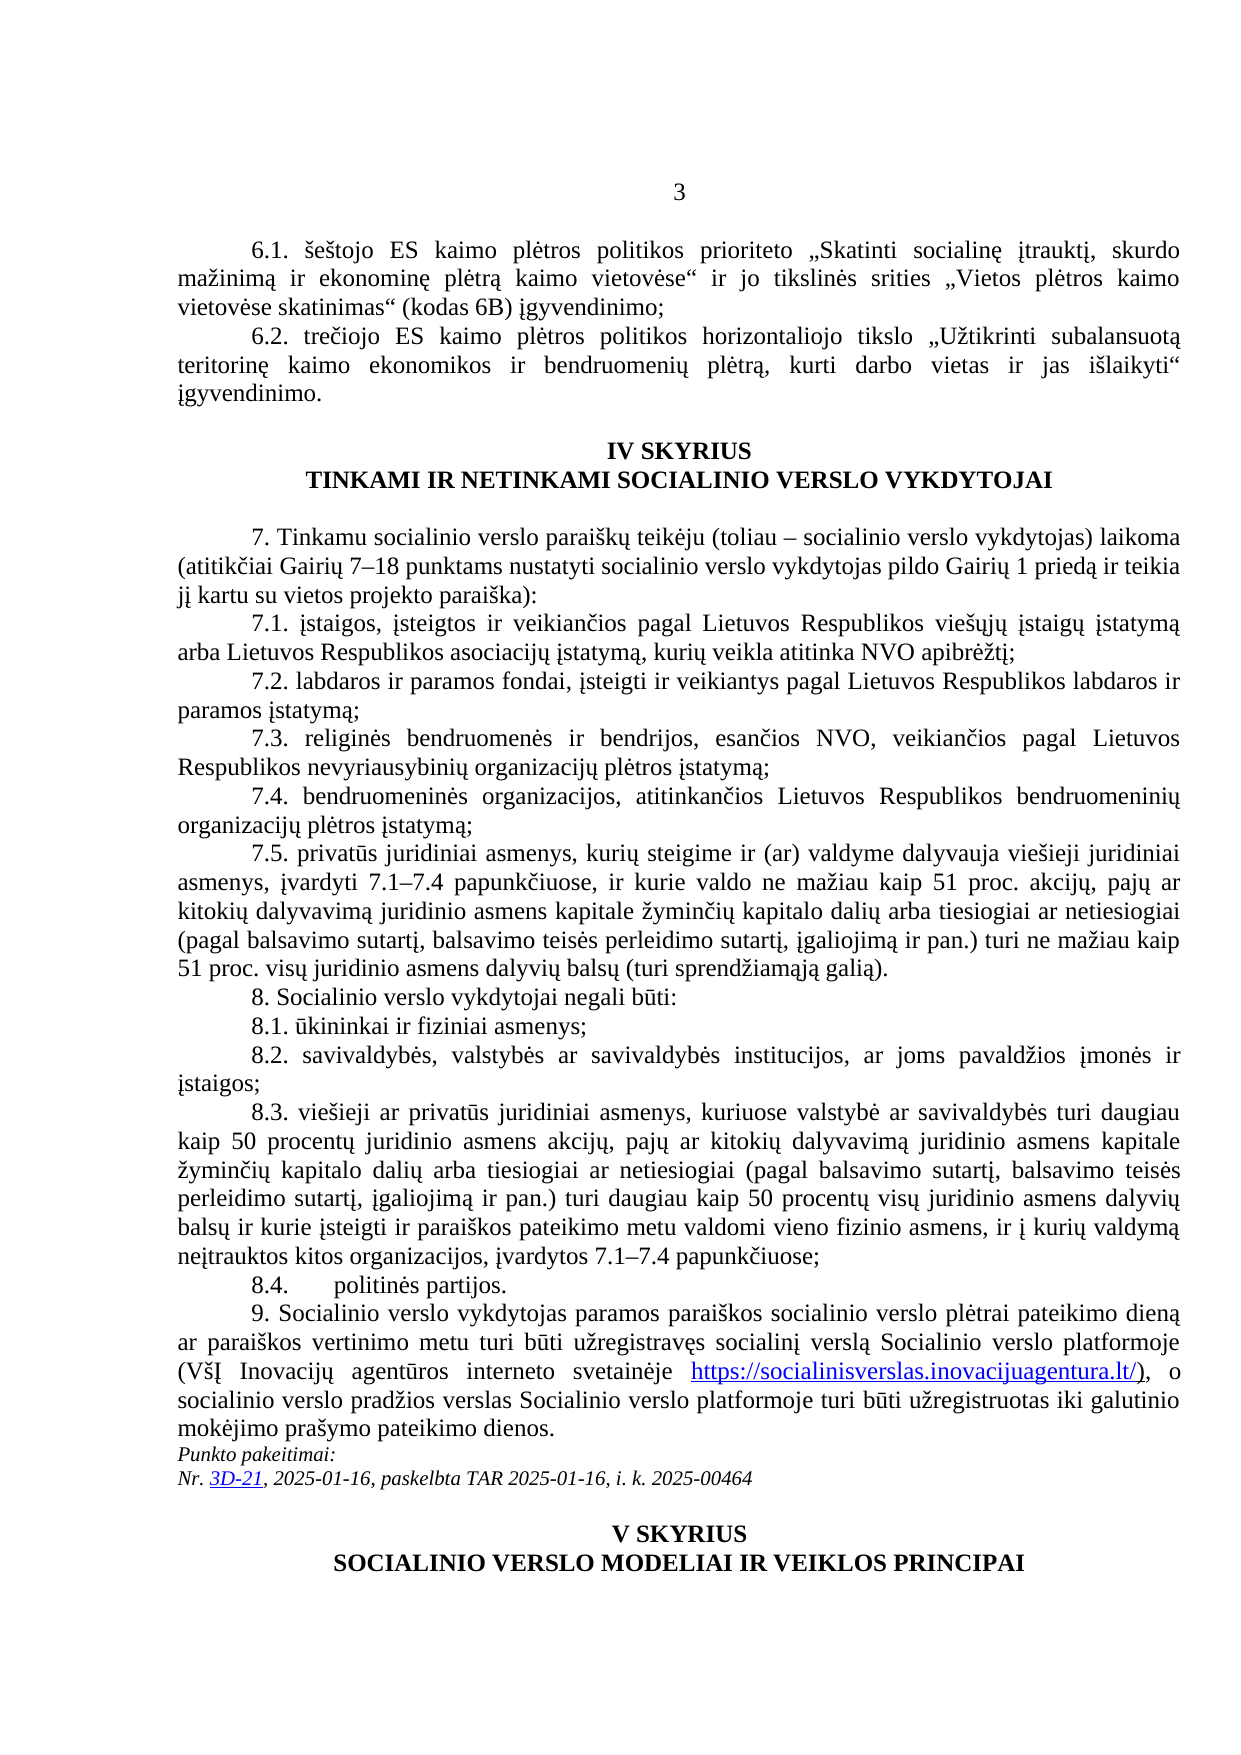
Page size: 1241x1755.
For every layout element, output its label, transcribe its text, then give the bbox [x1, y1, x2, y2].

text 9. Socialinio verslo vykdytojas paramos paraiškos socialinio verslo plėtrai pateikimo dieną ar paraiškos vertinimo metu turi būti užregistravęs socialinį verslą Socialinio verslo platformoje (VšĮ Inovacijų agentūros interneto svetainėje https://socialinisverslas.inovacijuagentura.lt/), o socialinio verslo pradžios verslas Socialinio verslo platformoje turi būti užregistruotas iki galutinio mokėjimo prašymo pateikimo dienos. [177, 1298, 1181, 1442]
text 6.1. šeštojo ES kaimo plėtros politikos prioriteto „Skatinti socialinę įtrauktį, skurdo mažinimą ir ekonominę plėtrą kaimo vietovėse“ ir jo tikslinės srities „Vietos plėtros kaimo vietovėse skatinimas“ (kodas 6B) įgyvendinimo; [177, 235, 1181, 321]
text 7.1. įstaigos, įsteigtos ir veikiančios pagal Lietuvos Respublikos viešųjų įstaigų įstatymą arba Lietuvos Respublikos asociacijų įstatymą, kurių veikla atitinka NVO apibrėžtį; [177, 608, 1181, 666]
text 7.2. labdaros ir paramos fondai, įsteigti ir veikiantys pagal Lietuvos Respublikos labdaros ir paramos įstatymą; [177, 666, 1181, 723]
text 7. Tinkamu socialinio verslo paraiškų teikėju (toliau – socialinio verslo vykdytojas) laikoma (atitikčiai Gairių 7–18 punktams nustatyti socialinio verslo vykdytojas pildo Gairių 1 priedą ir teikia jį kartu su vietos projekto paraiška): [177, 522, 1181, 608]
text 7.4. bendruomeninės organizacijos, atitinkančios Lietuvos Respublikos bendruomeninių organizacijų plėtros įstatymą; [177, 781, 1181, 838]
text 7.3. religinės bendruomenės ir bendrijos, esančios NVO, veikiančios pagal Lietuvos Respublikos nevyriausybinių organizacijų plėtros įstatymą; [177, 723, 1181, 781]
text 8.3. viešieji ar privatūs juridiniai asmenys, kuriuose valstybė ar savivaldybės turi daugiau kaip 50 procentų juridinio asmens akcijų, pajų ar kitokių dalyvavimą juridinio asmens kapitale žyminčių kapitalo dalių arba tiesiogiai ar netiesiogiai (pagal balsavimo sutartį, balsavimo teisės perleidimo sutartį, įgaliojimą ir pan.) turi daugiau kaip 50 procentų visų juridinio asmens dalyvių balsų ir kurie įsteigti ir paraiškos pateikimo metu valdomi vieno fizinio asmens, ir į kurių valdymą neįtrauktos kitos organizacijos, įvardytos 7.1–7.4 papunkčiuose; [177, 1097, 1181, 1270]
text TINKAMI IR NETINKAMI SOCIALINIO VERSLO VYKDYTOJAI [177, 465, 1181, 493]
text Punkto pakeitimai: [177, 1442, 1181, 1466]
text 7.5. privatūs juridiniai asmenys, kurių steigime ir (ar) valdyme dalyvauja viešieji juridiniai asmenys, įvardyti 7.1–7.4 papunkčiuose, ir kurie valdo ne mažiau kaip 51 proc. akcijų, pajų ar kitokių dalyvavimą juridinio asmens kapitale žyminčių kapitalo dalių arba tiesiogiai ar netiesiogiai (pagal balsavimo sutartį, balsavimo teisės perleidimo sutartį, įgaliojimą ir pan.) turi ne mažiau kaip 51 proc. visų juridinio asmens dalyvių balsų (turi sprendžiamąją galią). [177, 838, 1181, 982]
text IV SKYRIUS [177, 436, 1181, 465]
text 8.4. politinės partijos. [177, 1270, 1181, 1298]
text 8.2. savivaldybės, valstybės ar savivaldybės institucijos, ar joms pavaldžios įmonės ir įstaigos; [177, 1040, 1181, 1097]
text 8.1. ūkininkai ir fiziniai asmenys; [177, 1011, 1181, 1040]
text 6.2. trečiojo ES kaimo plėtros politikos horizontaliojo tikslo „Užtikrinti subalansuotą teritorinę kaimo ekonomikos ir bendruomenių plėtrą, kurti darbo vietas ir jas išlaikyti“ įgyvendinimo. [177, 321, 1181, 407]
text V SKYRIUS [177, 1519, 1181, 1548]
text SOCIALINIO VERSLO MODELIAI IR VEIKLOS PRINCIPAI [177, 1548, 1181, 1577]
text 8. Socialinio verslo vykdytojai negali būti: [177, 982, 1181, 1011]
text Nr. 3D-21, 2025-01-16, paskelbta TAR 2025-01-16, i. k. 2025-00464 [177, 1466, 1181, 1490]
